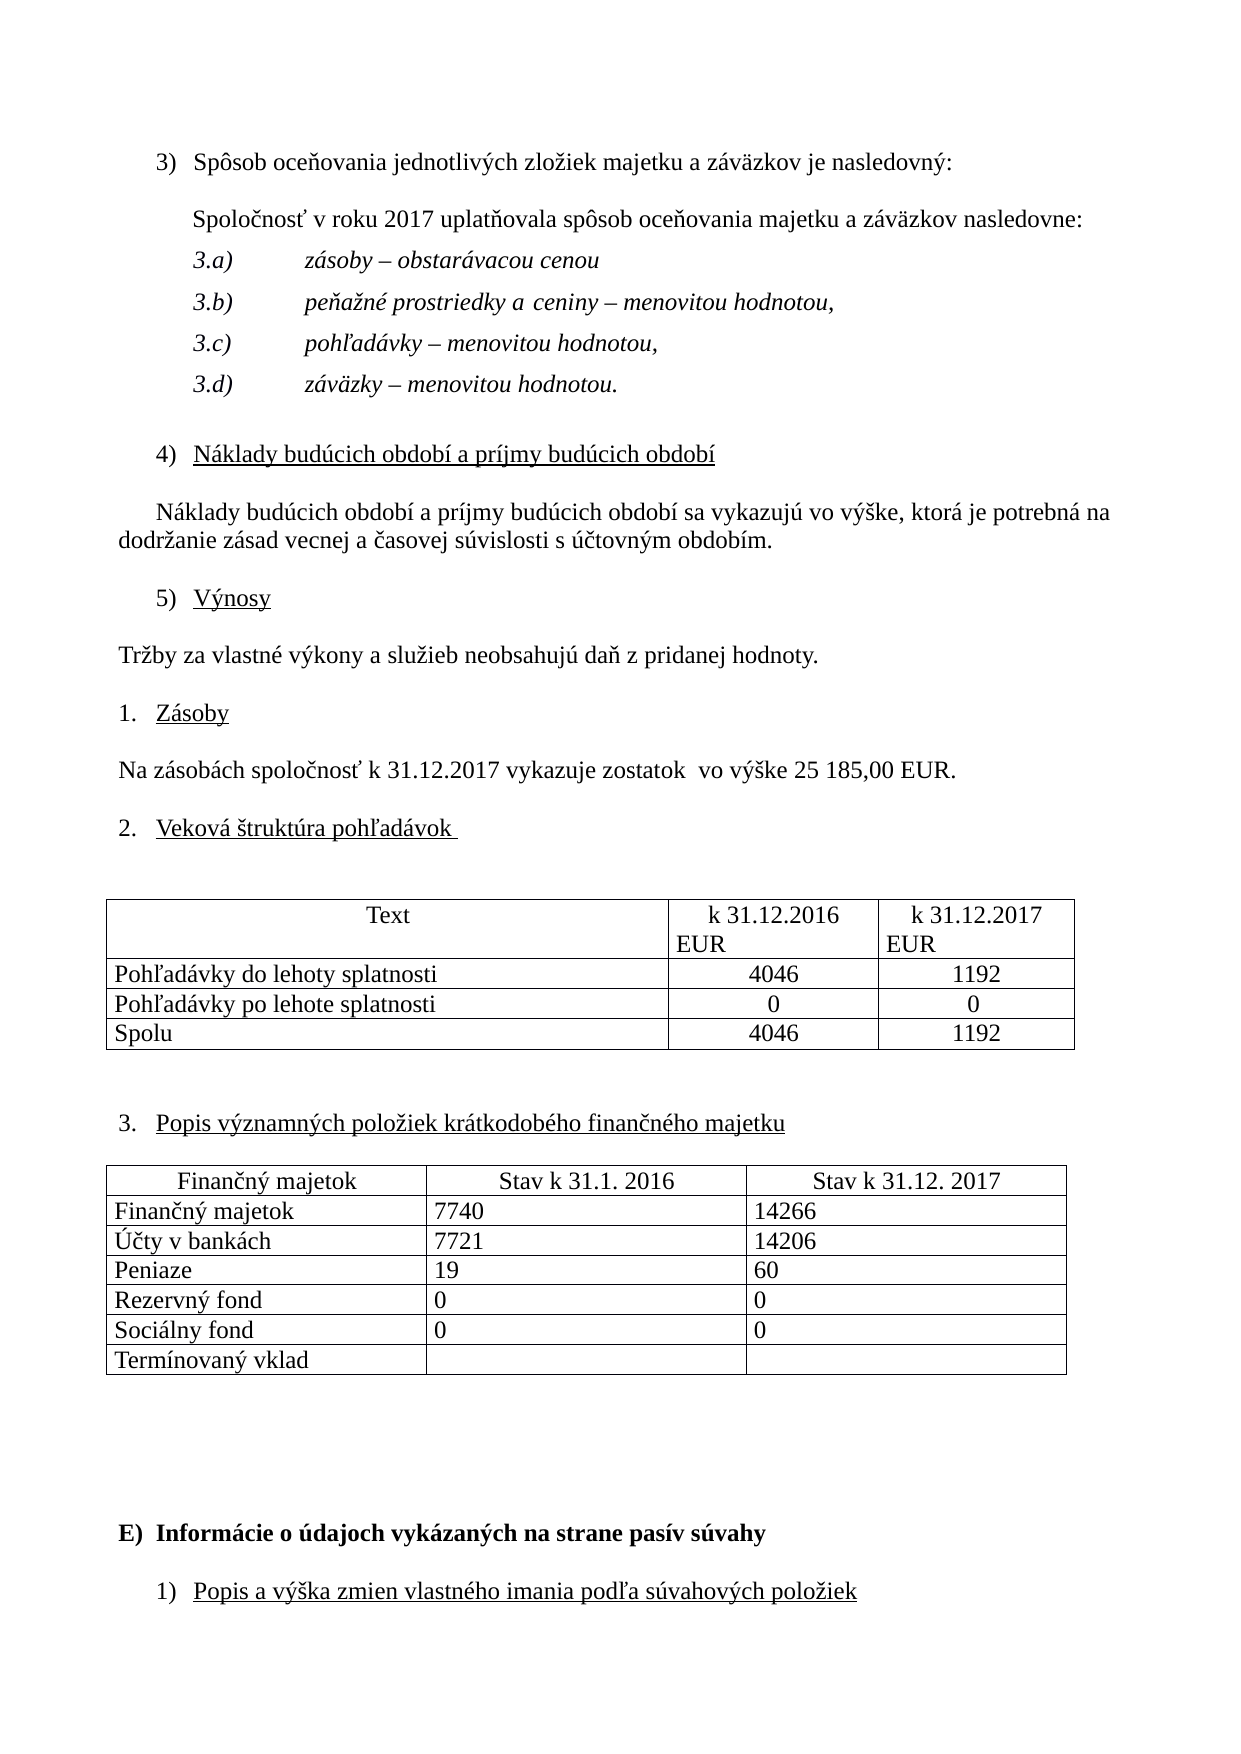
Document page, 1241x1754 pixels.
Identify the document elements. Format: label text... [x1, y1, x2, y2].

table_cell 4046 [669, 959, 878, 988]
table_header Stav k 31.1. 2016 [427, 1166, 746, 1195]
table_cell 7721 [427, 1226, 746, 1254]
table_cell 0 [427, 1315, 746, 1344]
list pohľadávky – menovitou hodnotou, [193, 328, 1122, 357]
table_cell 0 [879, 989, 1074, 1017]
list peňažné prostriedky a ceniny – menovitou hodnotou, [193, 287, 1122, 316]
table_cell 0 [669, 989, 878, 1017]
text Spoločnosť v roku 2017 uplatňovala spôsob oceňovania majetku a záväzkov nasledovne: [118, 176, 1122, 233]
table_cell Spolu [107, 1019, 668, 1049]
text Náklady budúcich období a príjmy budúcich období sa vykazujú vo výške, ktorá je potrebná na dodržanie zásad vecnej a časovej súvislosti s účtovným obdobím. [118, 497, 1122, 554]
table_cell [747, 1345, 1066, 1374]
table_cell 7740 [427, 1196, 746, 1225]
list zásoby – obstarávacou cenou [193, 246, 1122, 274]
table_header Finančný majetok [107, 1166, 426, 1195]
table_cell 4046 [669, 1019, 878, 1049]
table_header Text [107, 900, 668, 958]
table_cell Pohľadávky do lehoty splatnosti [107, 959, 668, 988]
list Zásoby [118, 698, 1122, 727]
table_cell 19 [427, 1256, 746, 1284]
table_cell [427, 1345, 746, 1374]
table_cell Pohľadávky po lehote splatnosti [107, 989, 668, 1017]
table_cell 0 [427, 1285, 746, 1314]
list Veková štruktúra pohľadávok [118, 813, 1122, 842]
list záväzky – menovitou hodnotou. [193, 369, 1122, 398]
list Náklady budúcich období a príjmy budúcich období [156, 439, 1122, 468]
list Informácie o údajoch vykázaných na strane pasív súvahy [118, 1518, 1122, 1547]
table_cell 14206 [747, 1226, 1066, 1254]
list Popis a výška zmien vlastného imania podľa súvahových položiek [156, 1576, 1122, 1605]
table_cell 0 [747, 1315, 1066, 1344]
table_cell 14266 [747, 1196, 1066, 1225]
table_cell Sociálny fond [107, 1315, 426, 1344]
table_cell Finančný majetok [107, 1196, 426, 1225]
text Tržby za vlastné výkony a služieb neobsahujú daň z pridanej hodnoty. [118, 641, 1122, 669]
list Spôsob oceňovania jednotlivých zložiek majetku a záväzkov je nasledovný: [156, 147, 1122, 176]
table_header k 31.12.2017 EUR [879, 900, 1074, 958]
table_cell Peniaze [107, 1256, 426, 1284]
table_cell 0 [747, 1285, 1066, 1314]
table_cell Účty v bankách [107, 1226, 426, 1254]
table_header k 31.12.2016 EUR [669, 900, 878, 958]
table_cell 1192 [879, 959, 1074, 988]
text Na zásobách spoločnosť k 31.12.2017 vykazuje zostatok vo výške 25 185,00 EUR. [118, 756, 1122, 784]
table_cell 60 [747, 1256, 1066, 1284]
table_cell Termínovaný vklad [107, 1345, 426, 1374]
list Výnosy [156, 583, 1122, 612]
table_header Stav k 31.12. 2017 [747, 1166, 1066, 1195]
table_cell 1192 [879, 1019, 1074, 1049]
table_cell Rezervný fond [107, 1285, 426, 1314]
list Popis významných položiek krátkodobého finančného majetku [118, 1108, 1122, 1136]
